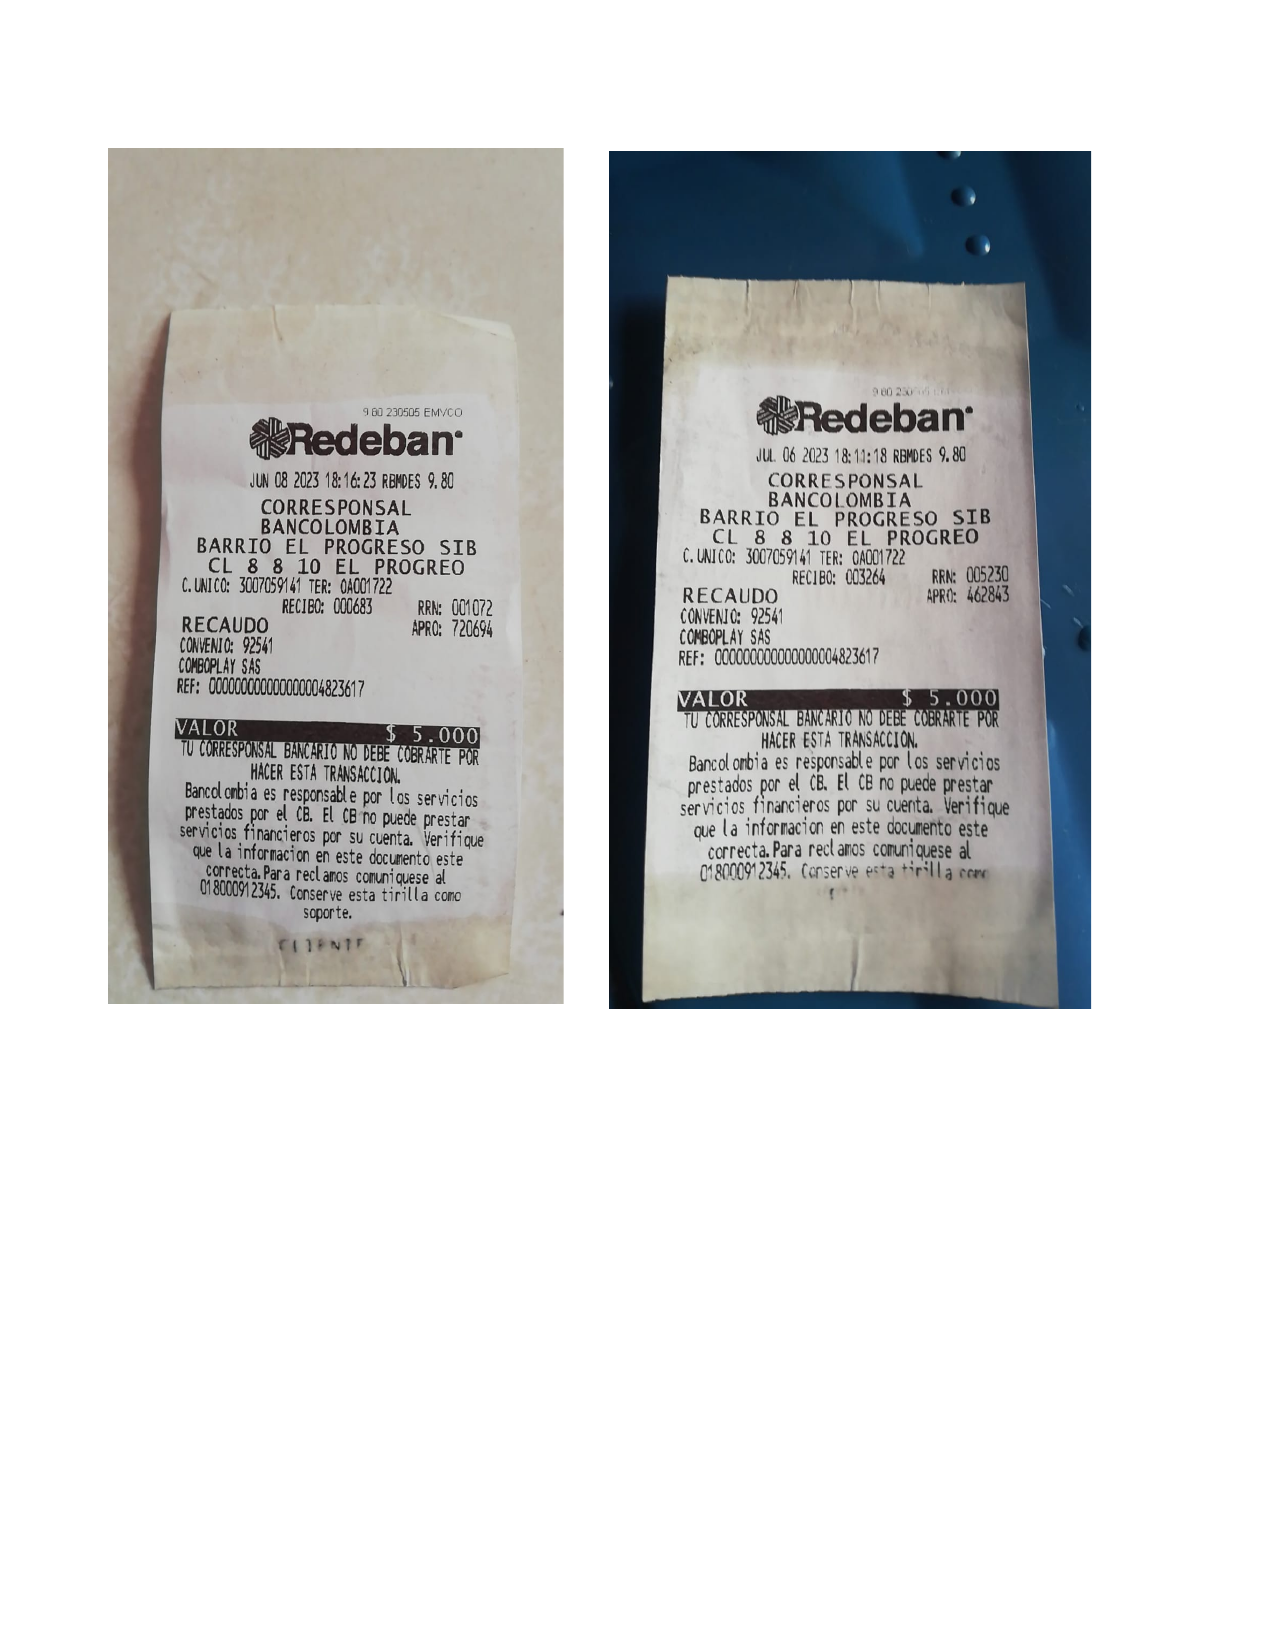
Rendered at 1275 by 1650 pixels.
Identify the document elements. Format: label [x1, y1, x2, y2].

picture [609, 151, 1092, 1009]
picture [108, 148, 564, 1004]
